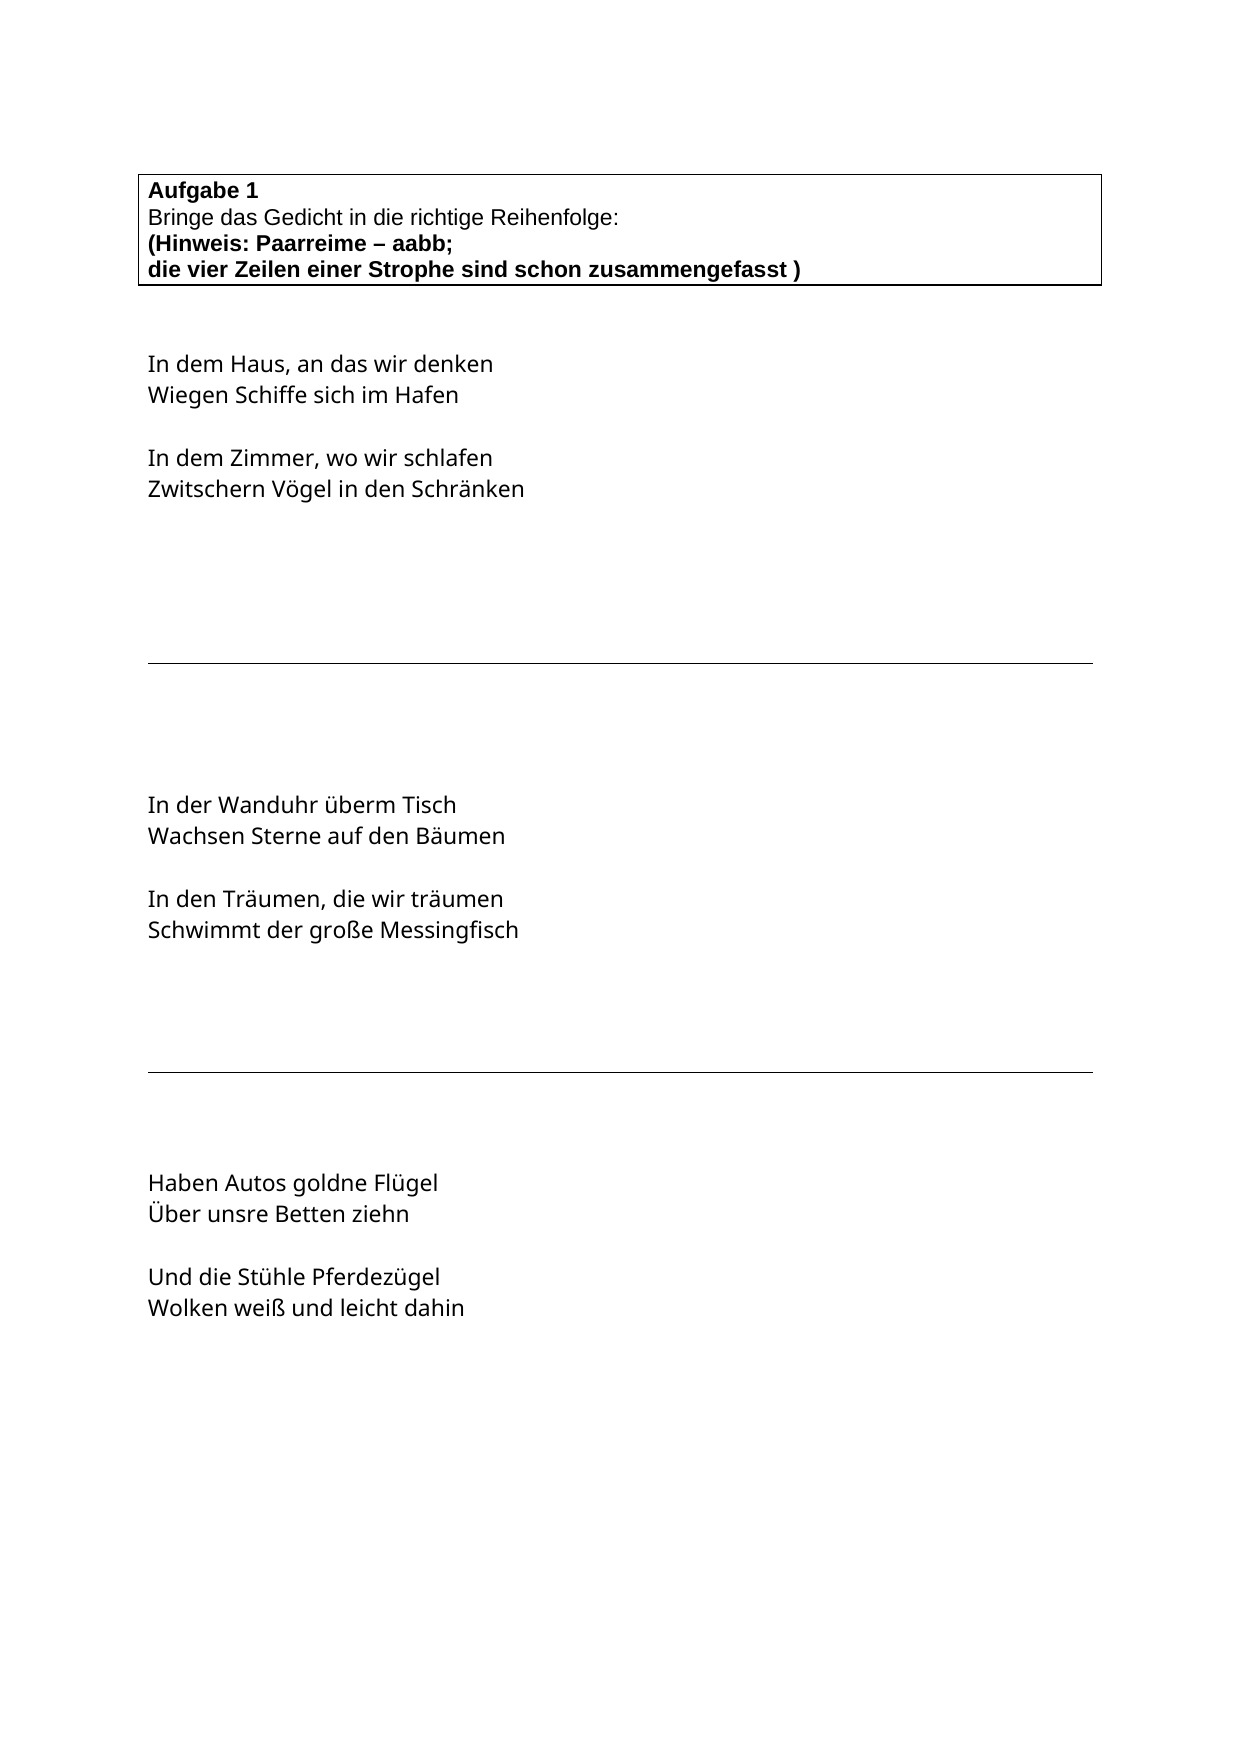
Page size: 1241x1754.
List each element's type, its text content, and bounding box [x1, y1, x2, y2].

text Wachsen Sterne auf den Bäumen [148, 820, 1093, 851]
text In dem Zimmer, wo wir schlafen [148, 442, 1093, 473]
text Haben Autos goldne Flügel [148, 1136, 1093, 1198]
text Über unsre Betten ziehn [148, 1198, 1093, 1229]
text Und die Stühle Pferdezügel [148, 1229, 1093, 1292]
text In der Wanduhr überm Tisch [148, 789, 1093, 820]
text Aufgabe 1 [139, 175, 1101, 203]
text die vier Zeilen einer Strophe sind schon zusammengefasst ) [139, 253, 1101, 284]
text Zwitschern Vögel in den Schränken [148, 473, 1093, 504]
text Bringe das Gedicht in die richtige Reihenfolge: [148, 203, 1093, 230]
text (Hinweis: Paarreime – aabb; [148, 230, 1093, 253]
text Wiegen Schiffe sich im Hafen [148, 379, 1093, 411]
text In dem Haus, an das wir denken [148, 348, 1093, 379]
text In den Träumen, die wir träumen [148, 882, 1093, 914]
text Schwimmt der große Messingfisch [148, 914, 1093, 945]
text Wolken weiß und leicht dahin [148, 1292, 1093, 1323]
